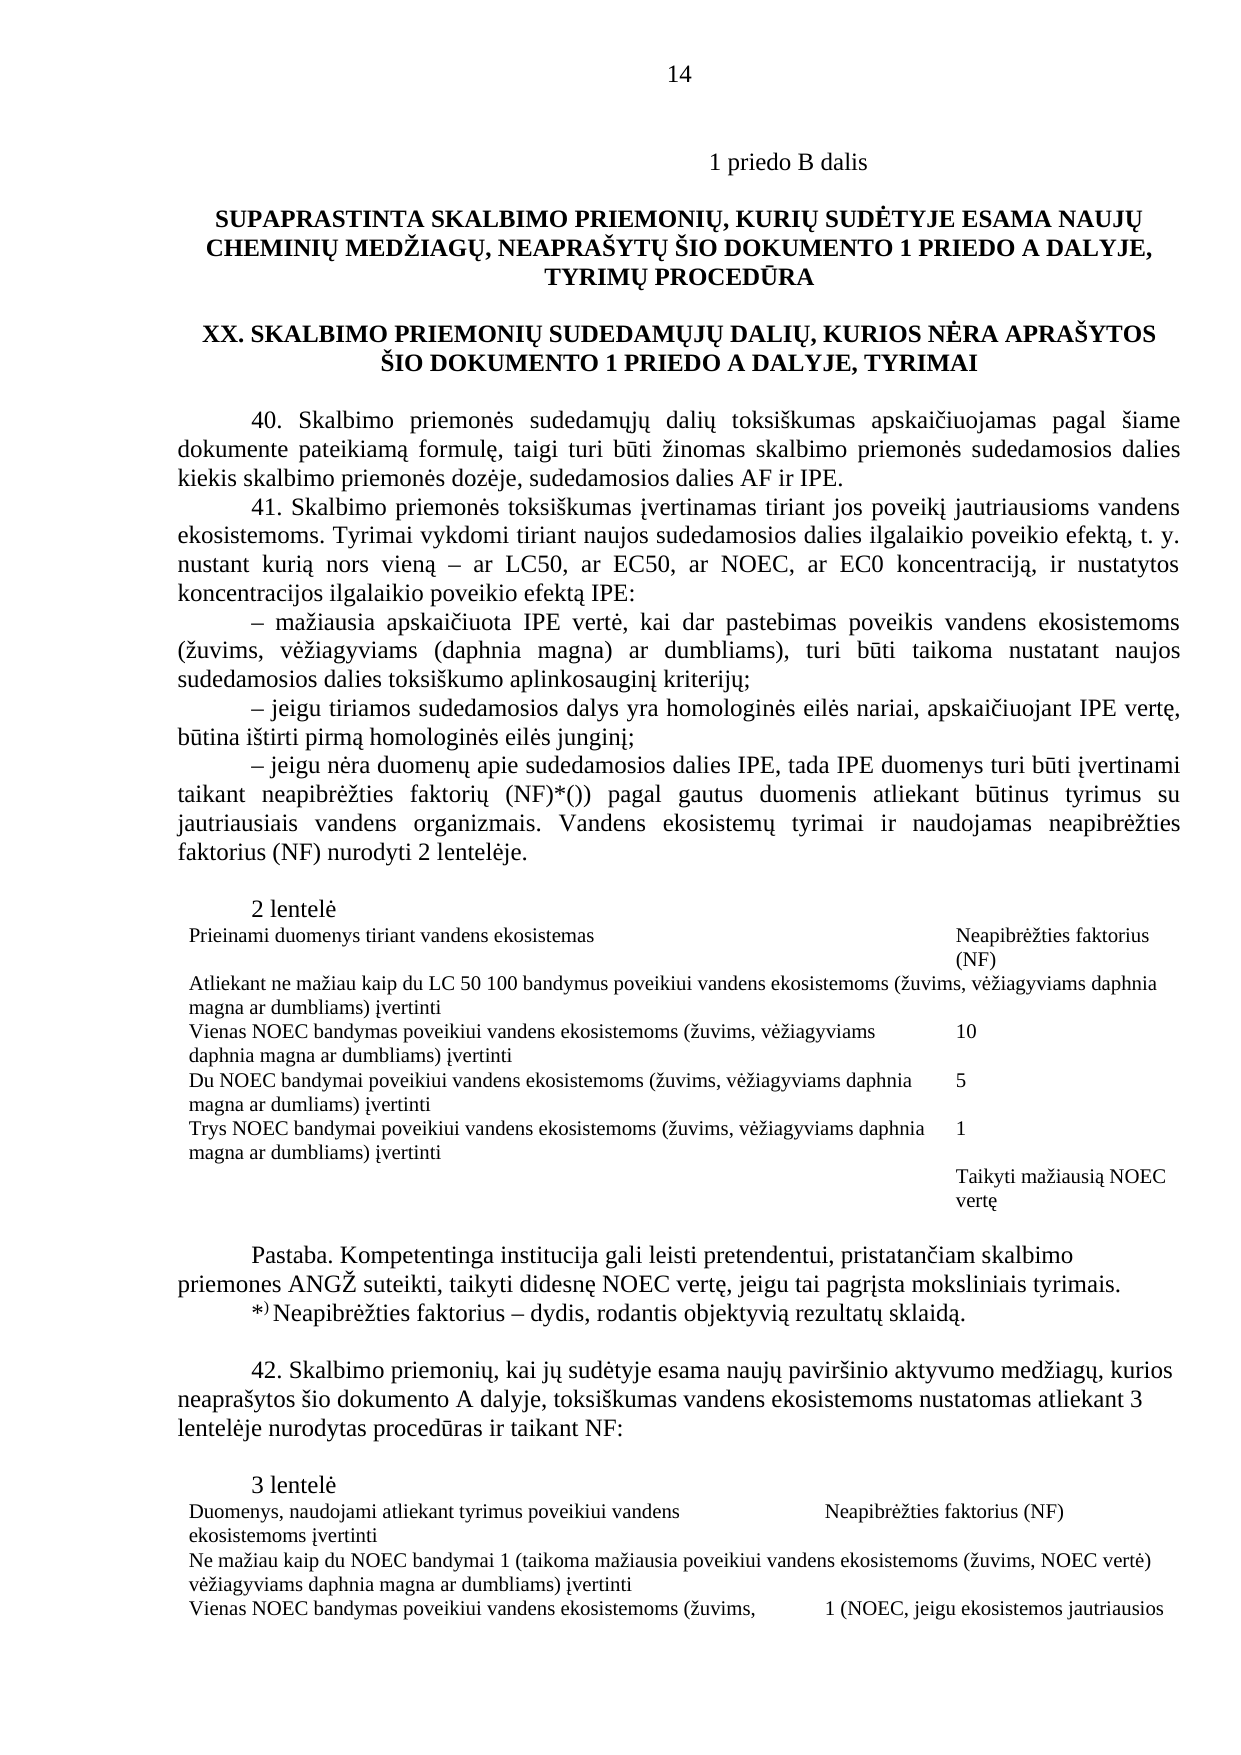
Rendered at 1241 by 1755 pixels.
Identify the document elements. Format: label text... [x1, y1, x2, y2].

table_cell 1 [944, 1116, 1181, 1164]
text 41. Skalbimo priemonės toksiškumas įvertinamas tiriant jos poveikį jautriausioms vandens ekosistemoms. Tyrimai vykdomi tiriant naujos sudedamosios dalies ilgalaikio poveikio efektą, t. y. nustant kurią nors vieną – ar LC50, ar EC50, ar NOEC, ar EC0 koncentraciją, ir nustatytos koncentracijos ilgalaikio poveikio efektą IPE: [177, 492, 1181, 607]
table_cell 10 [944, 1019, 1181, 1067]
text 1 priedo B dalis [177, 147, 1181, 176]
table_cell Trys NOEC bandymai poveikiui vandens ekosistemoms (žuvims, vėžiagyviams daphnia magna ar dumbliams) įvertinti [177, 1116, 944, 1164]
table_cell [177, 1164, 944, 1212]
text – mažiausia apskaičiuota IPE vertė, kai dar pastebimas poveikis vandens ekosistemoms (žuvims, vėžiagyviams (daphnia magna) ar dumbliams), turi būti taikoma nustatant naujos sudedamosios dalies toksiškumo aplinkosauginį kriterijų; [177, 607, 1181, 693]
table_cell Vienas NOEC bandymas poveikiui vandens ekosistemoms (žuvims, vėžiagyviams daphnia magna ar dumbliams) įvertinti [177, 1019, 944, 1067]
table_header Neapibrėžties faktorius (NF) [813, 1499, 1181, 1547]
text Pastaba. Kompetentinga institucija gali leisti pretendentui, pristatančiam skalbimo priemones ANGŽ suteikti, taikyti didesnę NOEC vertę, jeigu tai pagrįsta moksliniais tyrimais. [177, 1241, 1181, 1298]
table_header Duomenys, naudojami atliekant tyrimus poveikiui vandens ekosistemoms įvertinti [177, 1499, 813, 1547]
table_header Prieinami duomenys tiriant vandens ekosistemas [177, 923, 944, 971]
table_cell Atliekant ne mažiau kaip du LC 50 100 bandymus poveikiui vandens ekosistemoms (žuvims, vėžiagyviams daphnia magna ar dumbliams) įvertinti [177, 971, 1181, 1019]
text SUPAPRASTINTA SKALBIMO PRIEMONIŲ, KURIŲ SUDĖTYJE ESAMA NAUJŲ CHEMINIŲ MEDŽIAGŲ, NEAPRAŠYTŲ ŠIO DOKUMENTO 1 PRIEDO A DALYJE, TYRIMŲ PROCEDŪRA [177, 204, 1181, 291]
table_cell Du NOEC bandymai poveikiui vandens ekosistemoms (žuvims, vėžiagyviams daphnia magna ar dumliams) įvertinti [177, 1068, 944, 1116]
table_cell 5 [944, 1068, 1181, 1116]
text – jeigu tiriamos sudedamosios dalys yra homologinės eilės nariai, apskaičiuojant IPE vertę, būtina ištirti pirmą homologinės eilės junginį; [177, 693, 1181, 751]
table_cell Ne mažiau kaip du NOEC bandymai 1 (taikoma mažiausia poveikiui vandens ekosistemoms (žuvims, NOEC vertė) vėžiagyviams daphnia magna ar dumbliams) įvertinti [177, 1548, 1181, 1596]
text *) Neapibrėžties faktorius – dydis, rodantis objektyvią rezultatų sklaidą. [177, 1298, 1181, 1327]
table_cell Taikyti mažiausią NOEC vertę [944, 1164, 1181, 1212]
table_cell Vienas NOEC bandymas poveikiui vandens ekosistemoms (žuvims, [177, 1596, 813, 1620]
text 3 lentelė [177, 1471, 1181, 1499]
text 2 lentelė [177, 894, 1181, 923]
text 42. Skalbimo priemonių, kai jų sudėtyje esama naujų paviršinio aktyvumo medžiagų, kurios neaprašytos šio dokumento A dalyje, toksiškumas vandens ekosistemoms nustatomas atliekant 3 lentelėje nurodytas procedūras ir taikant NF: [177, 1356, 1181, 1442]
text 40. Skalbimo priemonės sudedamųjų dalių toksiškumas apskaičiuojamas pagal šiame dokumente pateikiamą formulę, taigi turi būti žinomas skalbimo priemonės sudedamosios dalies kiekis skalbimo priemonės dozėje, sudedamosios dalies AF ir IPE. [177, 406, 1181, 492]
text – jeigu nėra duomenų apie sudedamosios dalies IPE, tada IPE duomenys turi būti įvertinami taikant neapibrėžties faktorių (NF)*()) pagal gautus duomenis atliekant būtinus tyrimus su jautriausiais vandens organizmais. Vandens ekosistemų tyrimai ir naudojamas neapibrėžties faktorius (NF) nurodyti 2 lentelėje. [177, 751, 1181, 866]
table_cell 1 (NOEC, jeigu ekosistemos jautriausios [813, 1596, 1181, 1620]
table_header Neapibrėžties faktorius (NF) [944, 923, 1181, 971]
text XX. Skalbimo priemonių sudedamųjų dalių, kurios nėra aprašytos šio dokumento 1 priedo A dalyje, tyrimai [177, 319, 1181, 377]
